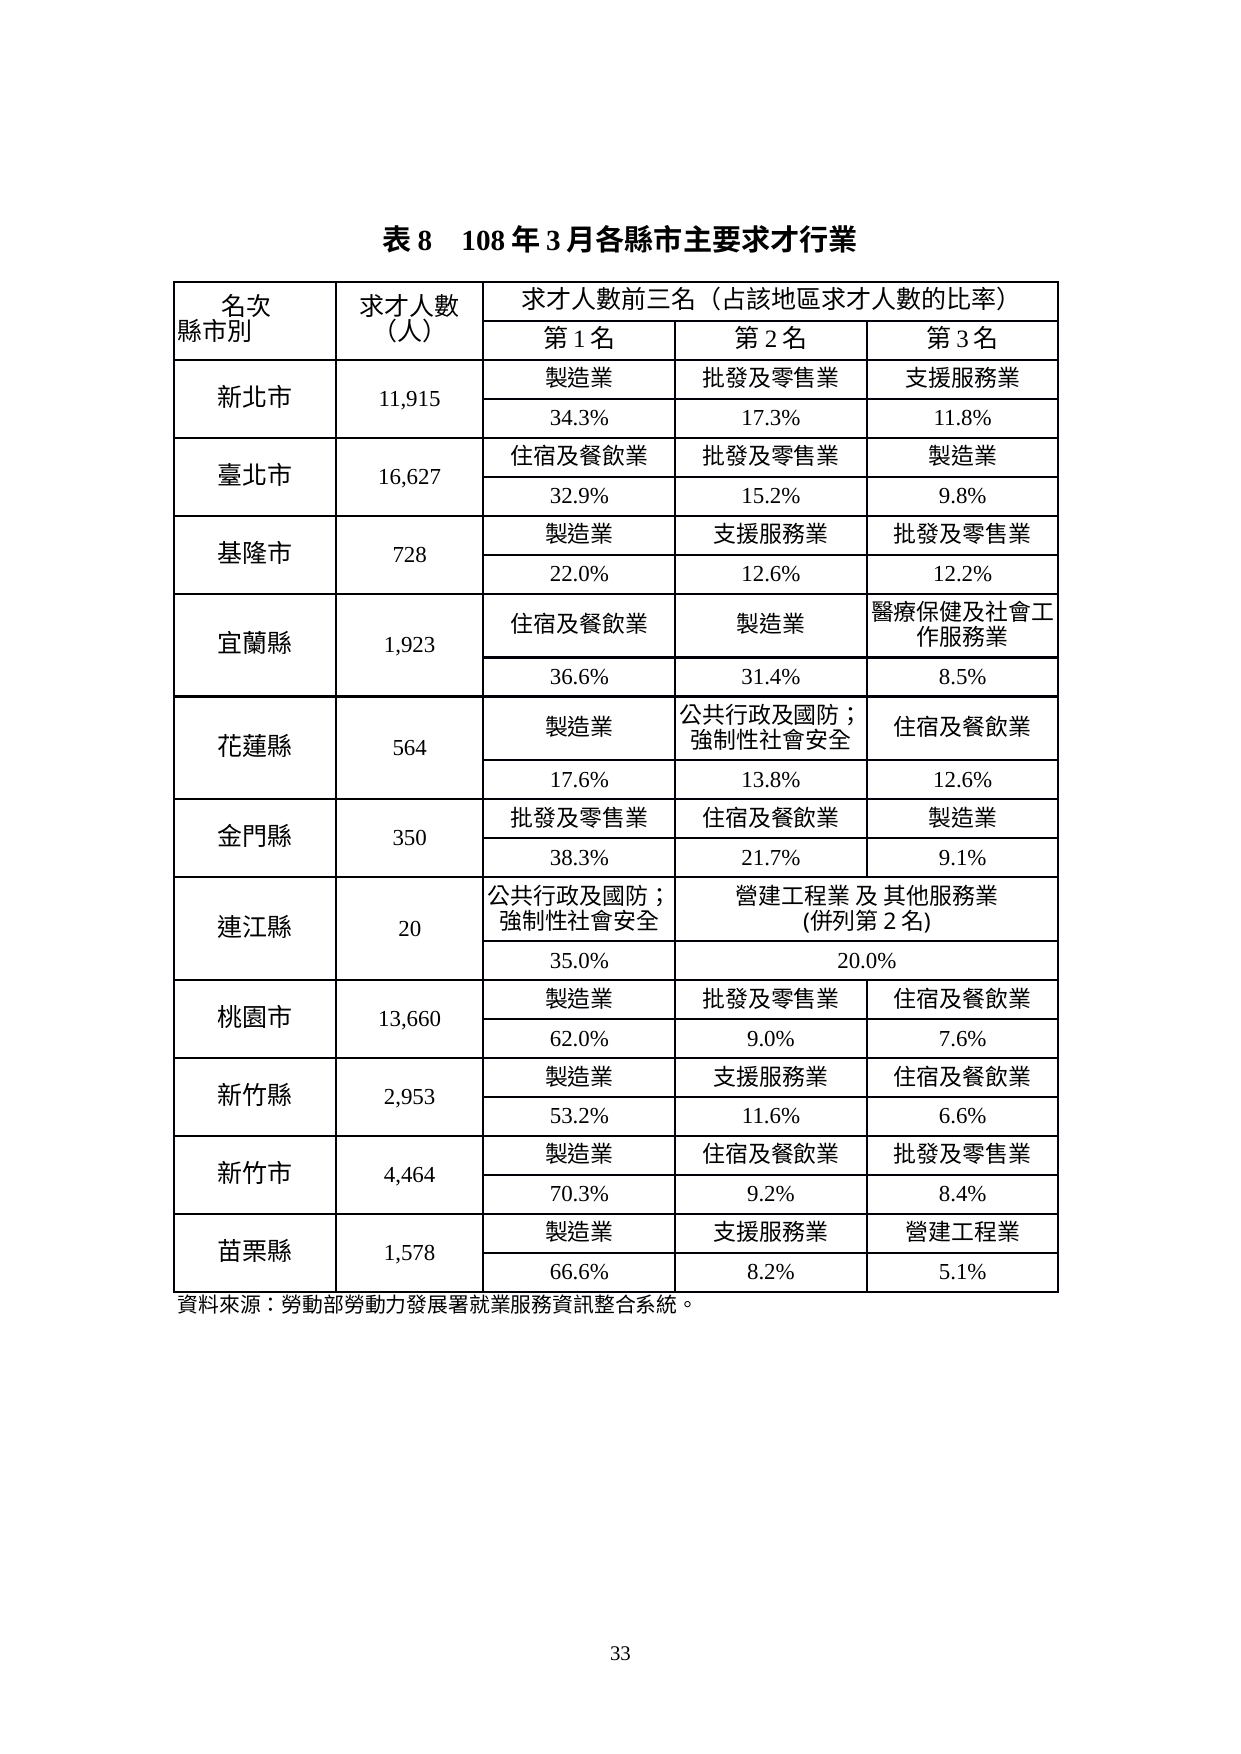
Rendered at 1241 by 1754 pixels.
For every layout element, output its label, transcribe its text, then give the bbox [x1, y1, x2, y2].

table_cell 桃園市 [175, 981, 335, 1057]
table_cell 17.6% [484, 761, 674, 798]
table_cell 製造業 [484, 361, 674, 398]
text 表8 108年3月各縣市主要求才行業 [177, 207, 1063, 261]
table_cell 9.1% [868, 839, 1057, 876]
table_cell 13,660 [337, 981, 482, 1057]
table_cell 製造業 [484, 517, 674, 553]
table_cell 批發及零售業 [676, 981, 866, 1018]
table_cell 8.5% [868, 659, 1057, 695]
table_cell 15.2% [676, 478, 866, 514]
table_header 求才人數（人） [337, 283, 482, 359]
table_cell 製造業 [484, 1137, 674, 1174]
table_cell 批發及零售業 [484, 800, 674, 837]
table_cell 支援服務業 [676, 517, 866, 553]
table_cell 批發及零售業 [676, 361, 866, 398]
table_cell 製造業 [484, 1059, 674, 1096]
table_cell 32.9% [484, 478, 674, 514]
table_cell 製造業 [484, 1215, 674, 1252]
table_cell 住宿及餐飲業 [868, 981, 1057, 1018]
table_cell 花蓮縣 [175, 698, 335, 798]
table_cell 62.0% [484, 1020, 674, 1057]
table_cell 36.6% [484, 659, 674, 695]
table_cell 11.6% [676, 1098, 866, 1135]
table_cell 住宿及餐飲業 [676, 1137, 866, 1174]
table_header 名次 縣市別 [175, 283, 335, 359]
table_cell 38.3% [484, 839, 674, 876]
table_cell 11,915 [337, 361, 482, 437]
table_cell 11.8% [868, 400, 1057, 437]
table_cell 製造業 [868, 800, 1057, 837]
table_cell 5.1% [868, 1254, 1057, 1291]
table_cell 53.2% [484, 1098, 674, 1135]
table_cell 批發及零售業 [868, 1137, 1057, 1174]
table_cell 16,627 [337, 439, 482, 514]
table_cell 1,923 [337, 595, 482, 695]
table_cell 第3名 [868, 322, 1057, 359]
table_cell 批發及零售業 [868, 517, 1057, 553]
table_cell 公共行政及國防；強制性社會安全 [676, 698, 866, 759]
table_cell 支援服務業 [868, 361, 1057, 398]
table_cell 21.7% [676, 839, 866, 876]
table_cell 公共行政及國防；強制性社會安全 [484, 878, 674, 940]
table_cell 12.6% [676, 556, 866, 592]
table_cell 住宿及餐飲業 [868, 1059, 1057, 1096]
table_cell 66.6% [484, 1254, 674, 1291]
table_cell 製造業 [868, 439, 1057, 476]
table_cell 2,953 [337, 1059, 482, 1135]
table_header 求才人數前三名（占該地區求才人數的比率） [484, 283, 1057, 320]
table_cell 9.2% [676, 1176, 866, 1213]
table_cell 基隆市 [175, 517, 335, 592]
table_cell 製造業 [484, 698, 674, 759]
table_cell 醫療保健及社會工作服務業 [868, 595, 1057, 656]
table_cell 13.8% [676, 761, 866, 798]
table_cell 31.4% [676, 659, 866, 695]
table_cell 批發及零售業 [676, 439, 866, 476]
table_cell 製造業 [484, 981, 674, 1018]
table_cell 苗栗縣 [175, 1215, 335, 1291]
table_cell 支援服務業 [676, 1059, 866, 1096]
table_cell 住宿及餐飲業 [868, 698, 1057, 759]
table_cell 6.6% [868, 1098, 1057, 1135]
table_cell 17.3% [676, 400, 866, 437]
table_cell 22.0% [484, 556, 674, 592]
table_cell 34.3% [484, 400, 674, 437]
table_cell 7.6% [868, 1020, 1057, 1057]
table_cell 金門縣 [175, 800, 335, 876]
text 資料來源：勞動部勞動力發展署就業服務資訊整合系統。 [177, 1293, 1063, 1318]
table_cell 728 [337, 517, 482, 592]
table_cell 35.0% [484, 942, 674, 979]
table_cell 新北市 [175, 361, 335, 437]
table_cell 70.3% [484, 1176, 674, 1213]
table_cell 4,464 [337, 1137, 482, 1213]
table_cell 第2名 [676, 322, 866, 359]
table_cell 12.6% [868, 761, 1057, 798]
table_cell 連江縣 [175, 878, 335, 979]
table_cell 1,578 [337, 1215, 482, 1291]
table_cell 20 [337, 878, 482, 979]
table_cell 製造業 [676, 595, 866, 656]
table_cell 營建工程業 及 其他服務業 (併列第2名) [676, 878, 1057, 940]
table_cell 9.8% [868, 478, 1057, 514]
table_cell 宜蘭縣 [175, 595, 335, 695]
table_cell 20.0% [676, 942, 1057, 979]
table_cell 第1名 [484, 322, 674, 359]
table_cell 新竹縣 [175, 1059, 335, 1135]
table_cell 350 [337, 800, 482, 876]
table_cell 新竹市 [175, 1137, 335, 1213]
table_cell 住宿及餐飲業 [484, 439, 674, 476]
table_cell 8.2% [676, 1254, 866, 1291]
table_cell 12.2% [868, 556, 1057, 592]
table_cell 8.4% [868, 1176, 1057, 1213]
table_cell 臺北市 [175, 439, 335, 514]
table_cell 住宿及餐飲業 [484, 595, 674, 656]
table_cell 營建工程業 [868, 1215, 1057, 1252]
table_cell 住宿及餐飲業 [676, 800, 866, 837]
table_cell 支援服務業 [676, 1215, 866, 1252]
table_cell 9.0% [676, 1020, 866, 1057]
table_cell 564 [337, 698, 482, 798]
